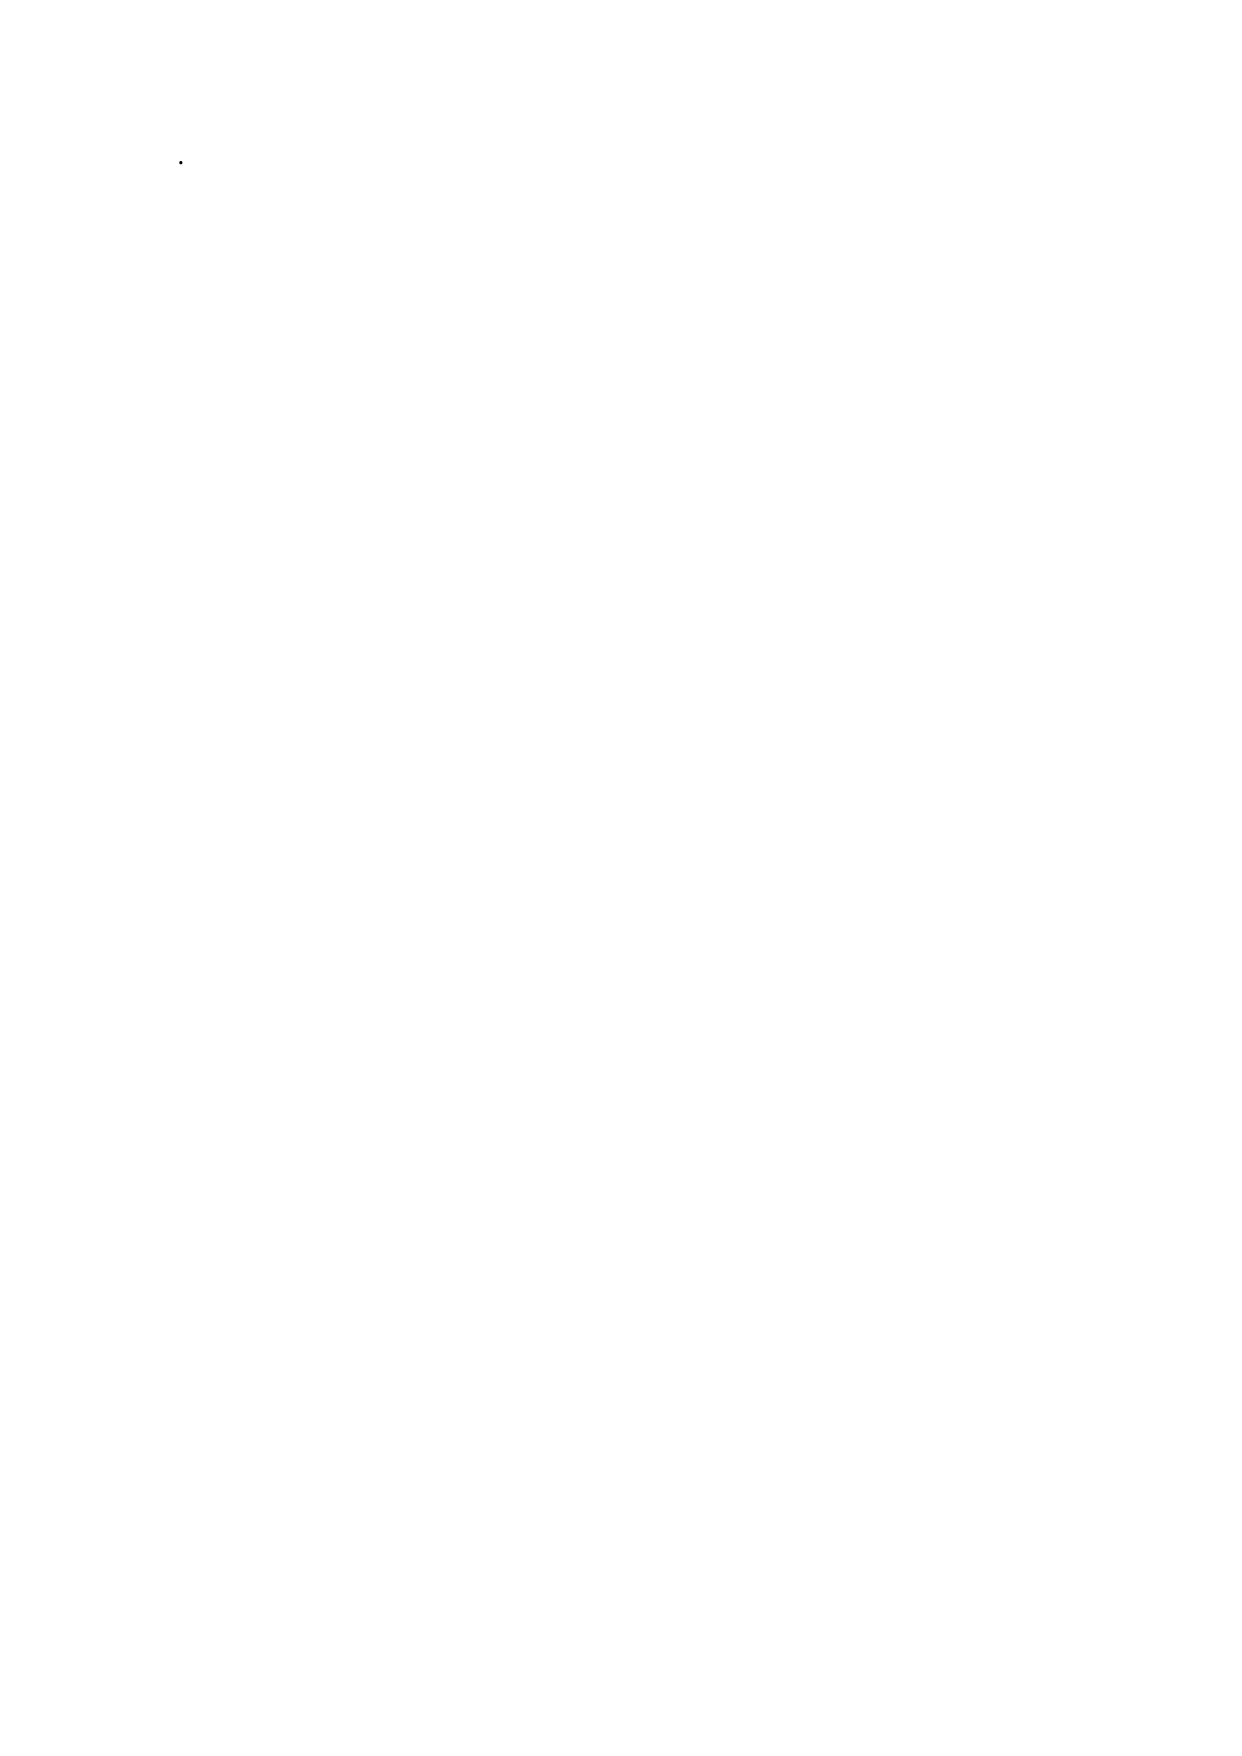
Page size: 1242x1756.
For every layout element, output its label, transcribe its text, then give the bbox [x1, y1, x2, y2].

text . [177, 137, 1129, 172]
